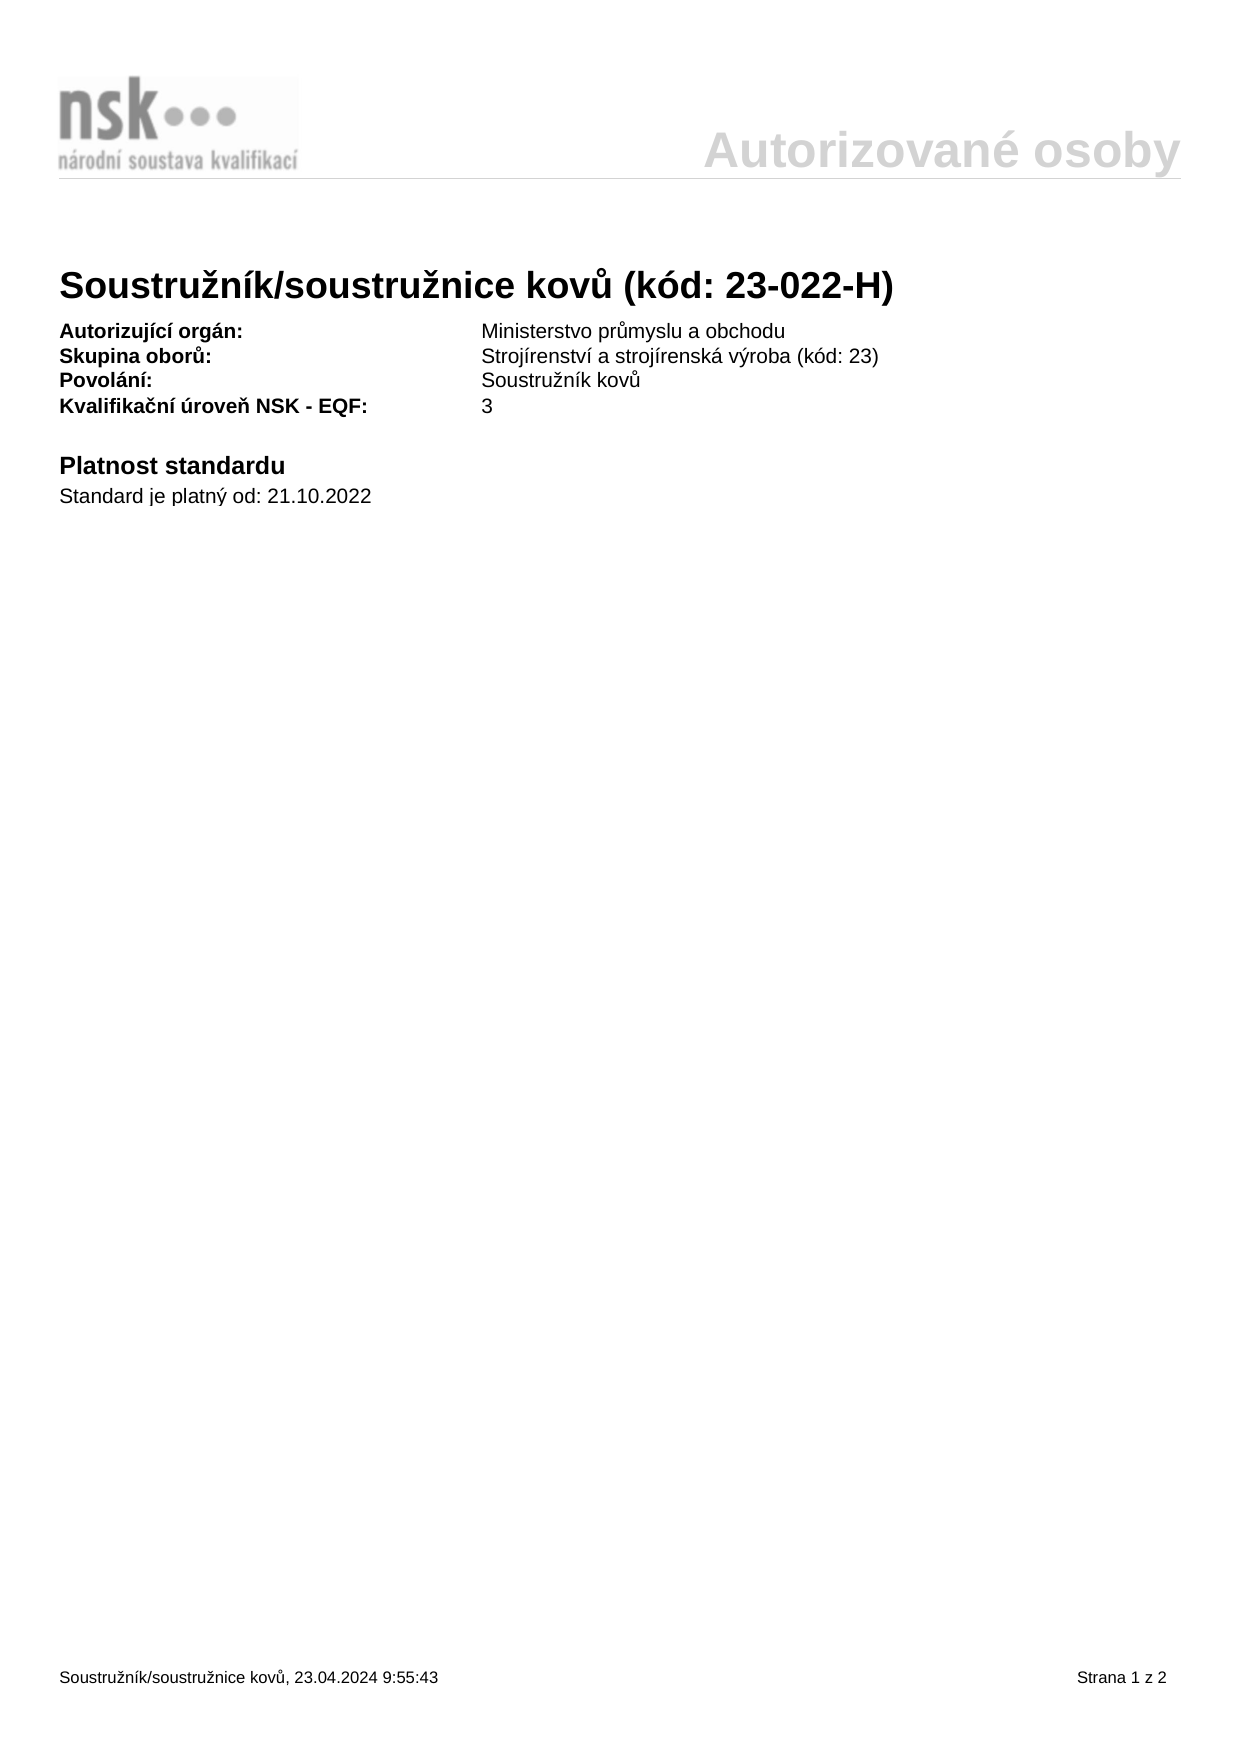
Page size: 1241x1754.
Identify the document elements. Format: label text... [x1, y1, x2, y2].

table_cell [119, 1384, 481, 1659]
table_cell [119, 806, 481, 1106]
table_cell Standard je platný od: 21.10.2022 [59, 484, 1181, 506]
table_cell [618, 1106, 626, 1383]
table_cell [626, 1106, 860, 1383]
table_cell Platnost standardu [59, 448, 1181, 483]
table_cell Skupina oborů: [59, 344, 481, 368]
table_cell [481, 307, 617, 319]
table_cell [119, 172, 481, 178]
table_cell [886, 506, 1167, 806]
table_cell [481, 1106, 617, 1383]
table_cell [59, 1106, 119, 1383]
table_cell [59, 196, 119, 224]
table_cell [618, 172, 626, 178]
table_cell [860, 806, 886, 1106]
table_cell [886, 1384, 1167, 1659]
table_header Autorizované osoby [626, 59, 1181, 178]
table_cell [59, 506, 119, 806]
table_cell Soustružník kovů [481, 368, 1181, 393]
table_cell Strana 1 z 2 [860, 1660, 1167, 1696]
table_cell Strojírenství a strojírenská výroba (kód: 23) [481, 344, 1181, 368]
table_cell [481, 506, 617, 806]
table_cell [886, 196, 1167, 224]
table_cell [59, 418, 119, 447]
table_cell [618, 806, 626, 1106]
table_cell 3 [481, 394, 1181, 417]
table_cell [886, 418, 1167, 447]
table_cell [1167, 1106, 1181, 1383]
table_cell Autorizující orgán: [59, 319, 481, 343]
table_cell [1167, 307, 1181, 319]
table_cell [119, 1106, 481, 1383]
table_cell [59, 172, 119, 178]
table_cell [119, 307, 481, 319]
table_cell [59, 179, 1181, 196]
table_cell [626, 506, 860, 806]
table_cell [626, 196, 860, 224]
table_cell [626, 418, 860, 447]
table_cell Kvalifikační úroveň NSK - EQF: [59, 394, 481, 417]
table_cell [119, 418, 481, 447]
table_cell [618, 1384, 626, 1659]
table_cell [481, 172, 617, 178]
table_cell [886, 1106, 1167, 1383]
table_cell [618, 418, 626, 447]
table_cell [618, 506, 626, 806]
table_cell [860, 1384, 886, 1659]
table_cell [1167, 196, 1181, 224]
table_cell [626, 307, 860, 319]
table_cell [626, 806, 860, 1106]
table_cell [119, 506, 481, 806]
table_cell [481, 418, 617, 447]
table_cell [481, 196, 617, 224]
picture [57, 59, 619, 172]
table_cell [1167, 1384, 1181, 1659]
table_cell [860, 418, 886, 447]
table_cell [618, 307, 626, 319]
table_cell [59, 307, 119, 319]
table_cell [59, 806, 119, 1106]
table_cell [860, 307, 886, 319]
table_cell [1167, 506, 1181, 806]
table_cell [1167, 418, 1181, 447]
table_cell [860, 1106, 886, 1383]
table_cell [860, 196, 886, 224]
table_cell [860, 506, 886, 806]
table_cell Povolání: [59, 368, 481, 392]
table_cell [119, 196, 481, 224]
table_cell [886, 806, 1167, 1106]
table_cell Ministerstvo průmyslu a obchodu [481, 319, 1181, 344]
table_cell Soustružník/soustružnice kovů, 23.04.2024 9:55:43 [59, 1660, 860, 1696]
table_cell [1167, 806, 1181, 1106]
table_cell Soustružník/soustružnice kovů (kód: 23-022-H) [59, 224, 1181, 307]
table_cell [1167, 1660, 1181, 1696]
table_cell [886, 307, 1167, 319]
table_header [619, 59, 626, 172]
table_cell [618, 196, 626, 224]
table_cell [626, 1384, 860, 1659]
table_cell [59, 1384, 119, 1659]
table_cell [481, 806, 617, 1106]
table_cell [481, 1384, 617, 1659]
